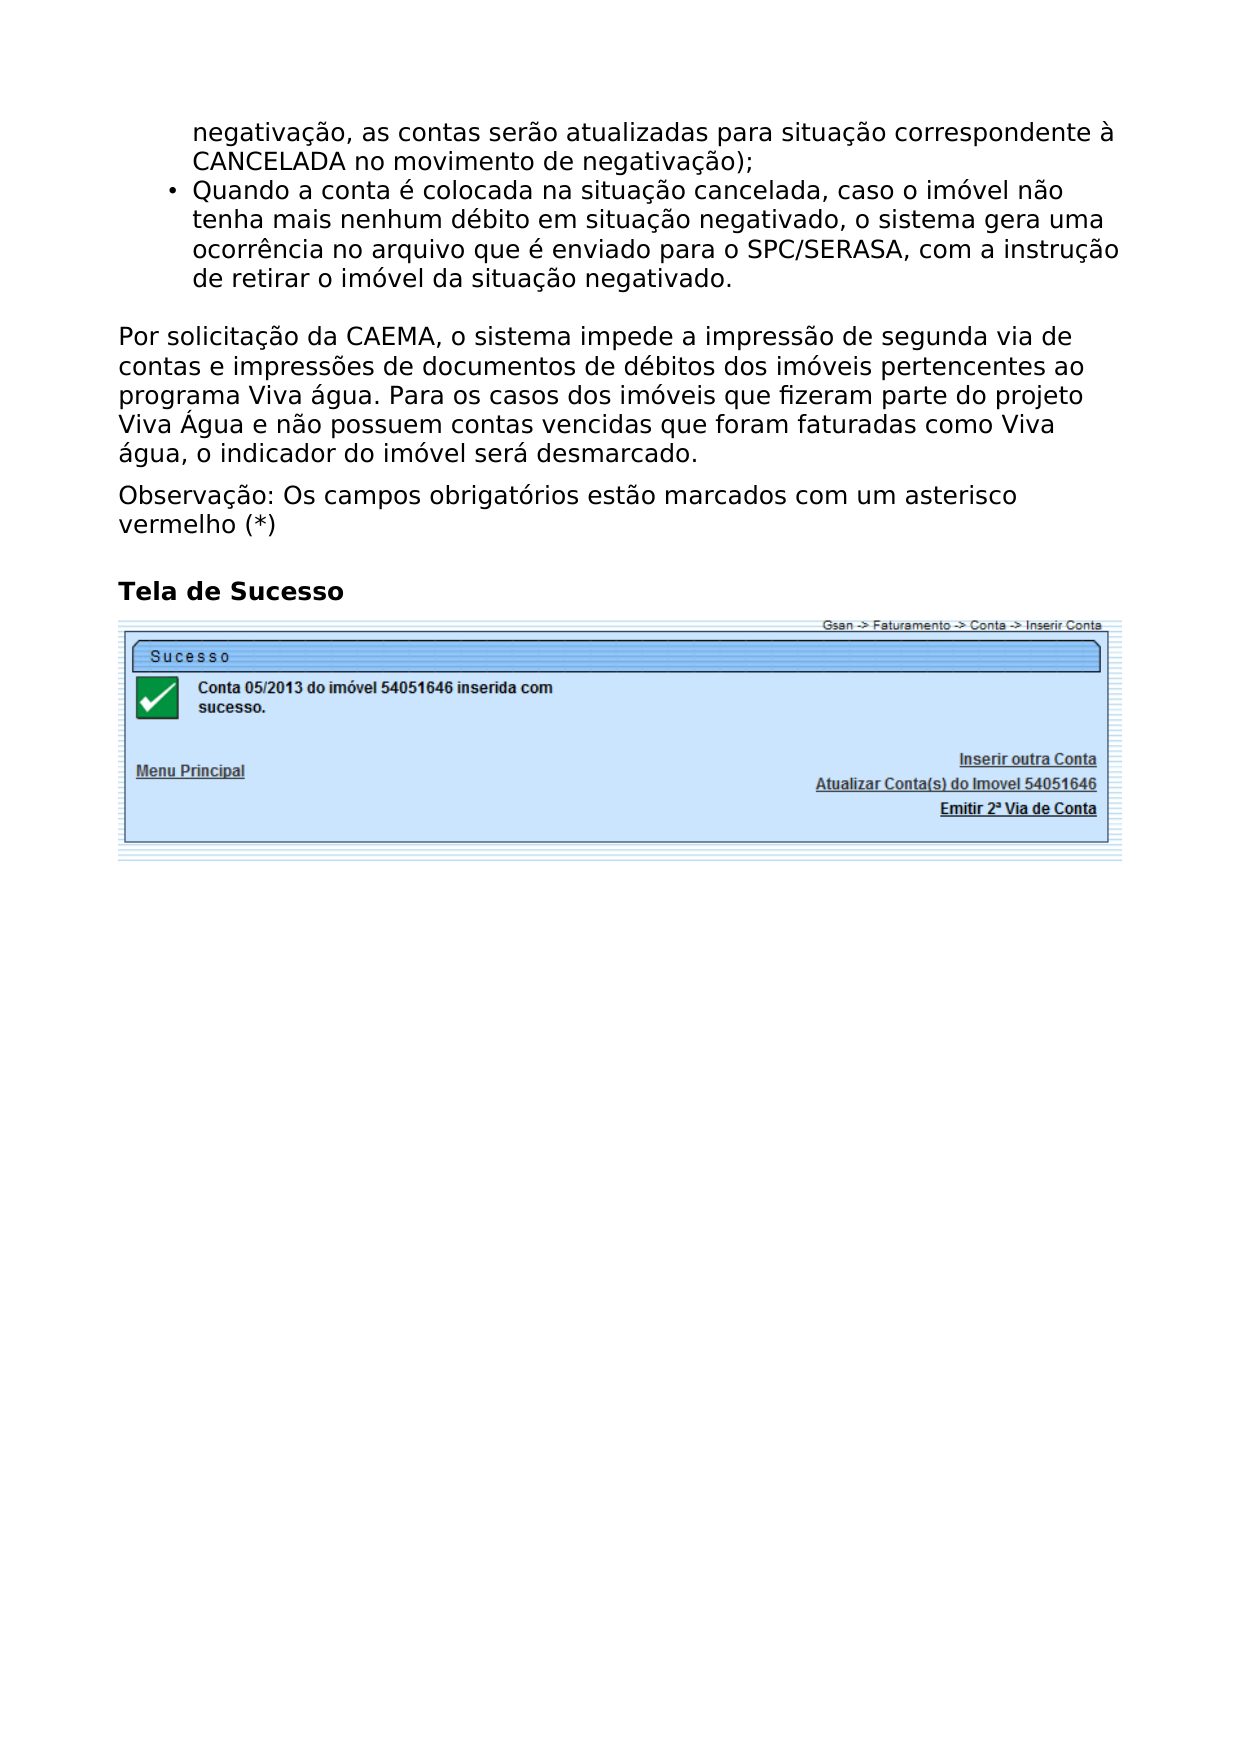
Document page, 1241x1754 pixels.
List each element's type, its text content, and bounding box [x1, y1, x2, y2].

text Observação: Os campos obrigatórios estão marcados com um asterisco vermelho (*) [118, 481, 1122, 539]
subtitle Tela de Sucesso [118, 577, 1122, 606]
list negativação, as contas serão atualizadas para situação correspondente à CANCELADA no movimento de negativação); [177, 118, 1122, 176]
list Quando a conta é colocada na situação cancelada, caso o imóvel não tenha mais nenhum débito em situação negativado, o sistema gera uma ocorrência no arquivo que é enviado para o SPC/SERASA, com a instrução de retirar o imóvel da situação negativado. [177, 176, 1122, 293]
text Por solicitação da CAEMA, o sistema impede a impressão de segunda via de contas e impressões de documentos de débitos dos imóveis pertencentes ao programa Viva água. Para os casos dos imóveis que fizeram parte do projeto Viva Água e não possuem contas vencidas que foram faturadas como Viva água, o indicador do imóvel será desmarcado. [118, 323, 1122, 468]
picture [118, 618, 1123, 861]
